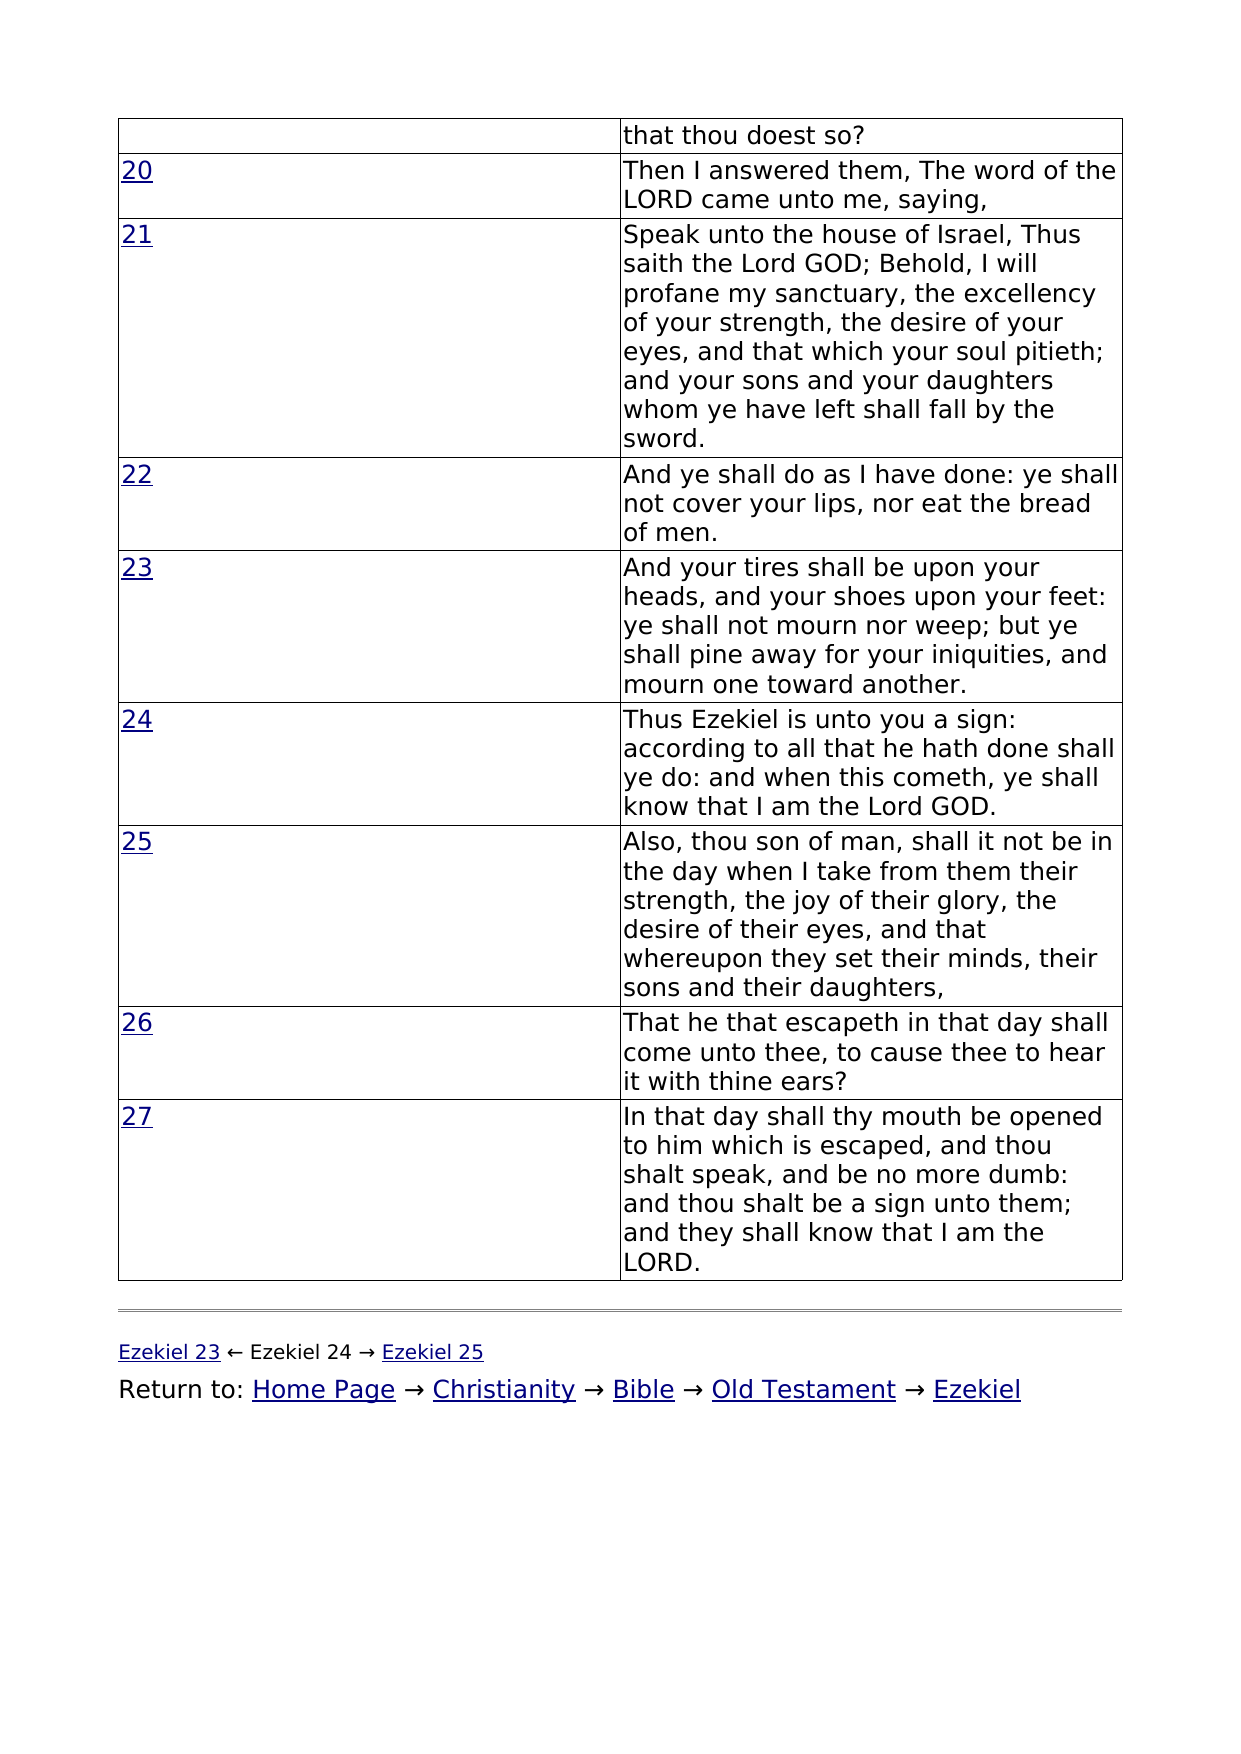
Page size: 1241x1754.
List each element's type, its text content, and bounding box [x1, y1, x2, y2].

text Return to: Home Page → Christianity → Bible → Old Testament → Ezekiel [118, 1375, 1122, 1404]
table_cell Thus Ezekiel is unto you a sign: according to all that he hath done shall ye do: and when this cometh, ye shall know that I am the Lord GOD. [621, 703, 1122, 824]
text Ezekiel 23 ← Ezekiel 24 → Ezekiel 25 [118, 1341, 1122, 1375]
table_cell 24 [119, 703, 620, 824]
table_cell Speak unto the house of Israel, Thus saith the Lord GOD; Behold, I will profane my sanctuary, the excellency of your strength, the desire of your eyes, and that which your soul pitieth; and your sons and your daughters whom ye have left shall fall by the sword. [621, 219, 1122, 457]
table_cell 23 [119, 551, 620, 702]
table_cell 27 [119, 1100, 620, 1280]
table_cell 20 [119, 154, 620, 217]
table_cell [119, 119, 620, 153]
table_cell 26 [119, 1007, 620, 1099]
table_cell Then I answered them, The word of the LORD came unto me, saying, [621, 154, 1122, 217]
table_cell Also, thou son of man, shall it not be in the day when I take from them their strength, the joy of their glory, the desire of their eyes, and that whereupon they set their minds, their sons and their daughters, [621, 826, 1122, 1006]
table_cell And your tires shall be upon your heads, and your shoes upon your feet: ye shall not mourn nor weep; but ye shall pine away for your iniquities, and mourn one toward another. [621, 551, 1122, 702]
table_cell In that day shall thy mouth be opened to him which is escaped, and thou shalt speak, and be no more dumb: and thou shalt be a sign unto them; and they shall know that I am the LORD. [621, 1100, 1122, 1280]
table_cell And ye shall do as I have done: ye shall not cover your lips, nor eat the bread of men. [621, 458, 1122, 550]
table_cell 22 [119, 458, 620, 550]
table_cell 25 [119, 826, 620, 1006]
table_cell that thou doest so? [621, 119, 1122, 153]
table_cell That he that escapeth in that day shall come unto thee, to cause thee to hear it with thine ears? [621, 1007, 1122, 1099]
table_cell 21 [119, 219, 620, 457]
